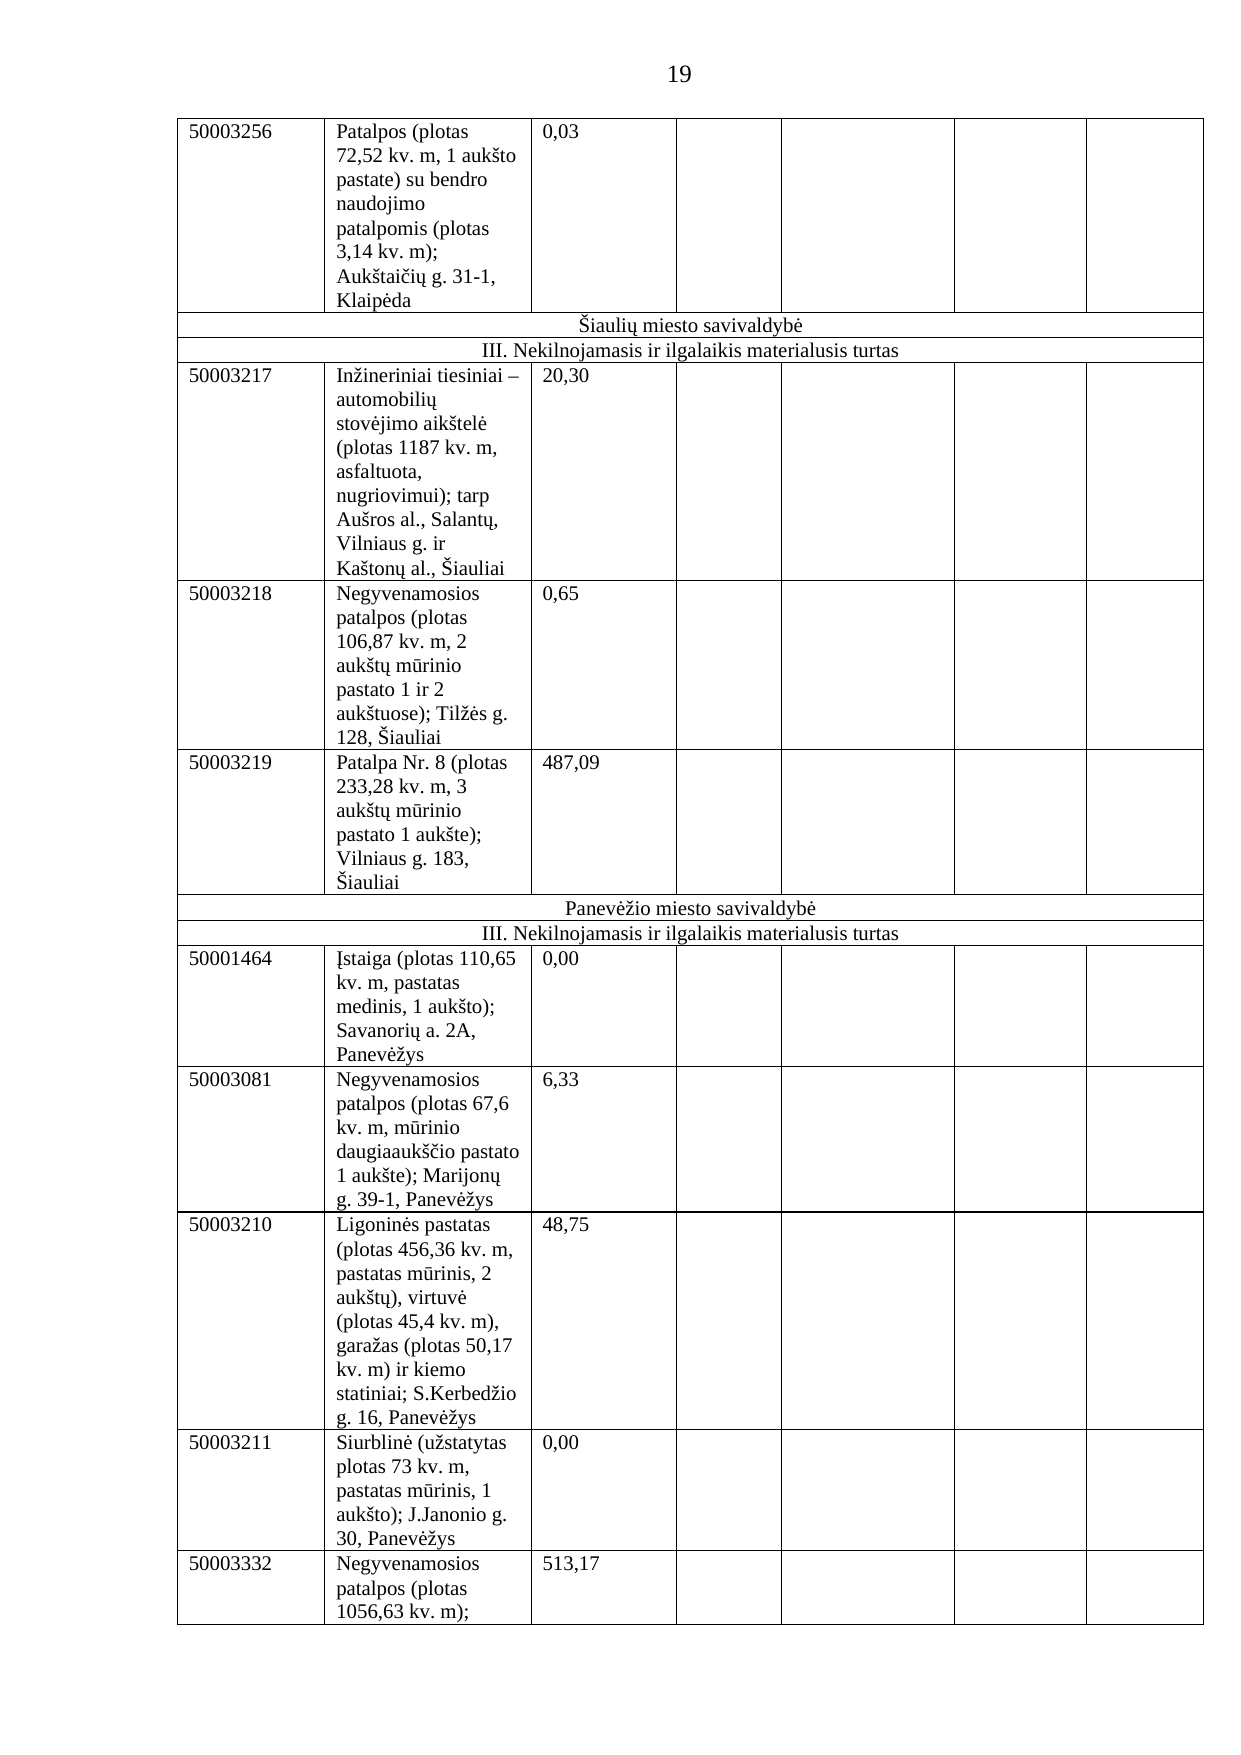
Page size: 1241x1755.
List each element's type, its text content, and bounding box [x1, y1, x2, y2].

table_cell [782, 581, 954, 749]
table_cell [955, 119, 1086, 312]
table_cell Inžineriniai tiesiniai – automobilių stovėjimo aikštelė (plotas 1187 kv. m, asfaltuota, nugriovimui); tarp Aušros al., Salantų, Vilniaus g. ir Kaštonų al., Šiauliai [325, 363, 531, 579]
table_cell [782, 1551, 954, 1623]
table_cell 50003219 [178, 750, 324, 894]
table_cell [1087, 750, 1203, 894]
table_cell 513,17 [532, 1551, 676, 1623]
table_cell 6,33 [532, 1067, 676, 1211]
table_cell [782, 1067, 954, 1211]
table_cell Šiaulių miesto savivaldybė [178, 313, 1203, 337]
table_cell [1087, 946, 1203, 1066]
table_cell [955, 1551, 1086, 1623]
table_cell [677, 946, 781, 1066]
table_cell [1087, 1430, 1203, 1550]
table_cell 50003218 [178, 581, 324, 749]
table_cell [782, 119, 954, 312]
table_cell Patalpa Nr. 8 (plotas 233,28 kv. m, 3 aukštų mūrinio pastato 1 aukšte); Vilniaus g. 183, Šiauliai [325, 750, 531, 894]
table_cell [1087, 1551, 1203, 1623]
table_cell [782, 750, 954, 894]
table_cell III. Nekilnojamasis ir ilgalaikis materialusis turtas [178, 921, 1203, 944]
table_cell [677, 1551, 781, 1623]
table_cell [677, 581, 781, 749]
table_cell Siurblinė (užstatytas plotas 73 kv. m, pastatas mūrinis, 1 aukšto); J.Janonio g. 30, Panevėžys [325, 1430, 531, 1550]
table_cell [677, 1067, 781, 1211]
table_cell 0,65 [532, 581, 676, 749]
table_cell III. Nekilnojamasis ir ilgalaikis materialusis turtas [178, 338, 1203, 362]
table_cell Negyvenamosios patalpos (plotas 106,87 kv. m, 2 aukštų mūrinio pastato 1 ir 2 aukštuose); Tilžės g. 128, Šiauliai [325, 581, 531, 749]
table_cell [955, 581, 1086, 749]
table_cell 50003081 [178, 1067, 324, 1211]
table_cell [1087, 1067, 1203, 1211]
table_cell [677, 119, 781, 312]
table_cell [1087, 1213, 1203, 1429]
table_cell [677, 750, 781, 894]
table_cell Patalpos (plotas 72,52 kv. m, 1 aukšto pastate) su bendro naudojimo patalpomis (plotas 3,14 kv. m); Aukštaičių g. 31-1, Klaipėda [325, 119, 531, 312]
table_cell 50003211 [178, 1430, 324, 1550]
table_cell 50001464 [178, 946, 324, 1066]
table_cell [1087, 119, 1203, 312]
table_cell [782, 363, 954, 579]
table_cell Įstaiga (plotas 110,65 kv. m, pastatas medinis, 1 aukšto); Savanorių a. 2A, Panevėžys [325, 946, 531, 1066]
table_cell Panevėžio miesto savivaldybė [178, 895, 1203, 919]
table_cell [677, 1430, 781, 1550]
table_cell [782, 946, 954, 1066]
table_cell [955, 1213, 1086, 1429]
table_cell 0,03 [532, 119, 676, 312]
table_cell [677, 363, 781, 579]
table_cell Negyvenamosios patalpos (plotas 1056,63 kv. m); [325, 1551, 531, 1623]
table_cell 50003256 [178, 119, 324, 312]
table_cell [1087, 363, 1203, 579]
table_cell [782, 1213, 954, 1429]
table_cell [1087, 581, 1203, 749]
table_cell 48,75 [532, 1213, 676, 1429]
table_cell 50003210 [178, 1213, 324, 1429]
table_cell [677, 1213, 781, 1429]
table_cell [955, 1430, 1086, 1550]
table_cell [955, 750, 1086, 894]
table_cell 0,00 [532, 1430, 676, 1550]
table_cell 50003217 [178, 363, 324, 579]
table_cell 20,30 [532, 363, 676, 579]
table_cell 0,00 [532, 946, 676, 1066]
table_cell [955, 363, 1086, 579]
table_cell Negyvenamosios patalpos (plotas 67,6 kv. m, mūrinio daugiaaukščio pastato 1 aukšte); Marijonų g. 39-1, Panevėžys [325, 1067, 531, 1211]
table_cell [782, 1430, 954, 1550]
table_cell Ligoninės pastatas (plotas 456,36 kv. m, pastatas mūrinis, 2 aukštų), virtuvė (plotas 45,4 kv. m), garažas (plotas 50,17 kv. m) ir kiemo statiniai; S.Kerbedžio g. 16, Panevėžys [325, 1213, 531, 1429]
table_cell [955, 1067, 1086, 1211]
table_cell [955, 946, 1086, 1066]
table_cell 50003332 [178, 1551, 324, 1623]
table_cell 487,09 [532, 750, 676, 894]
